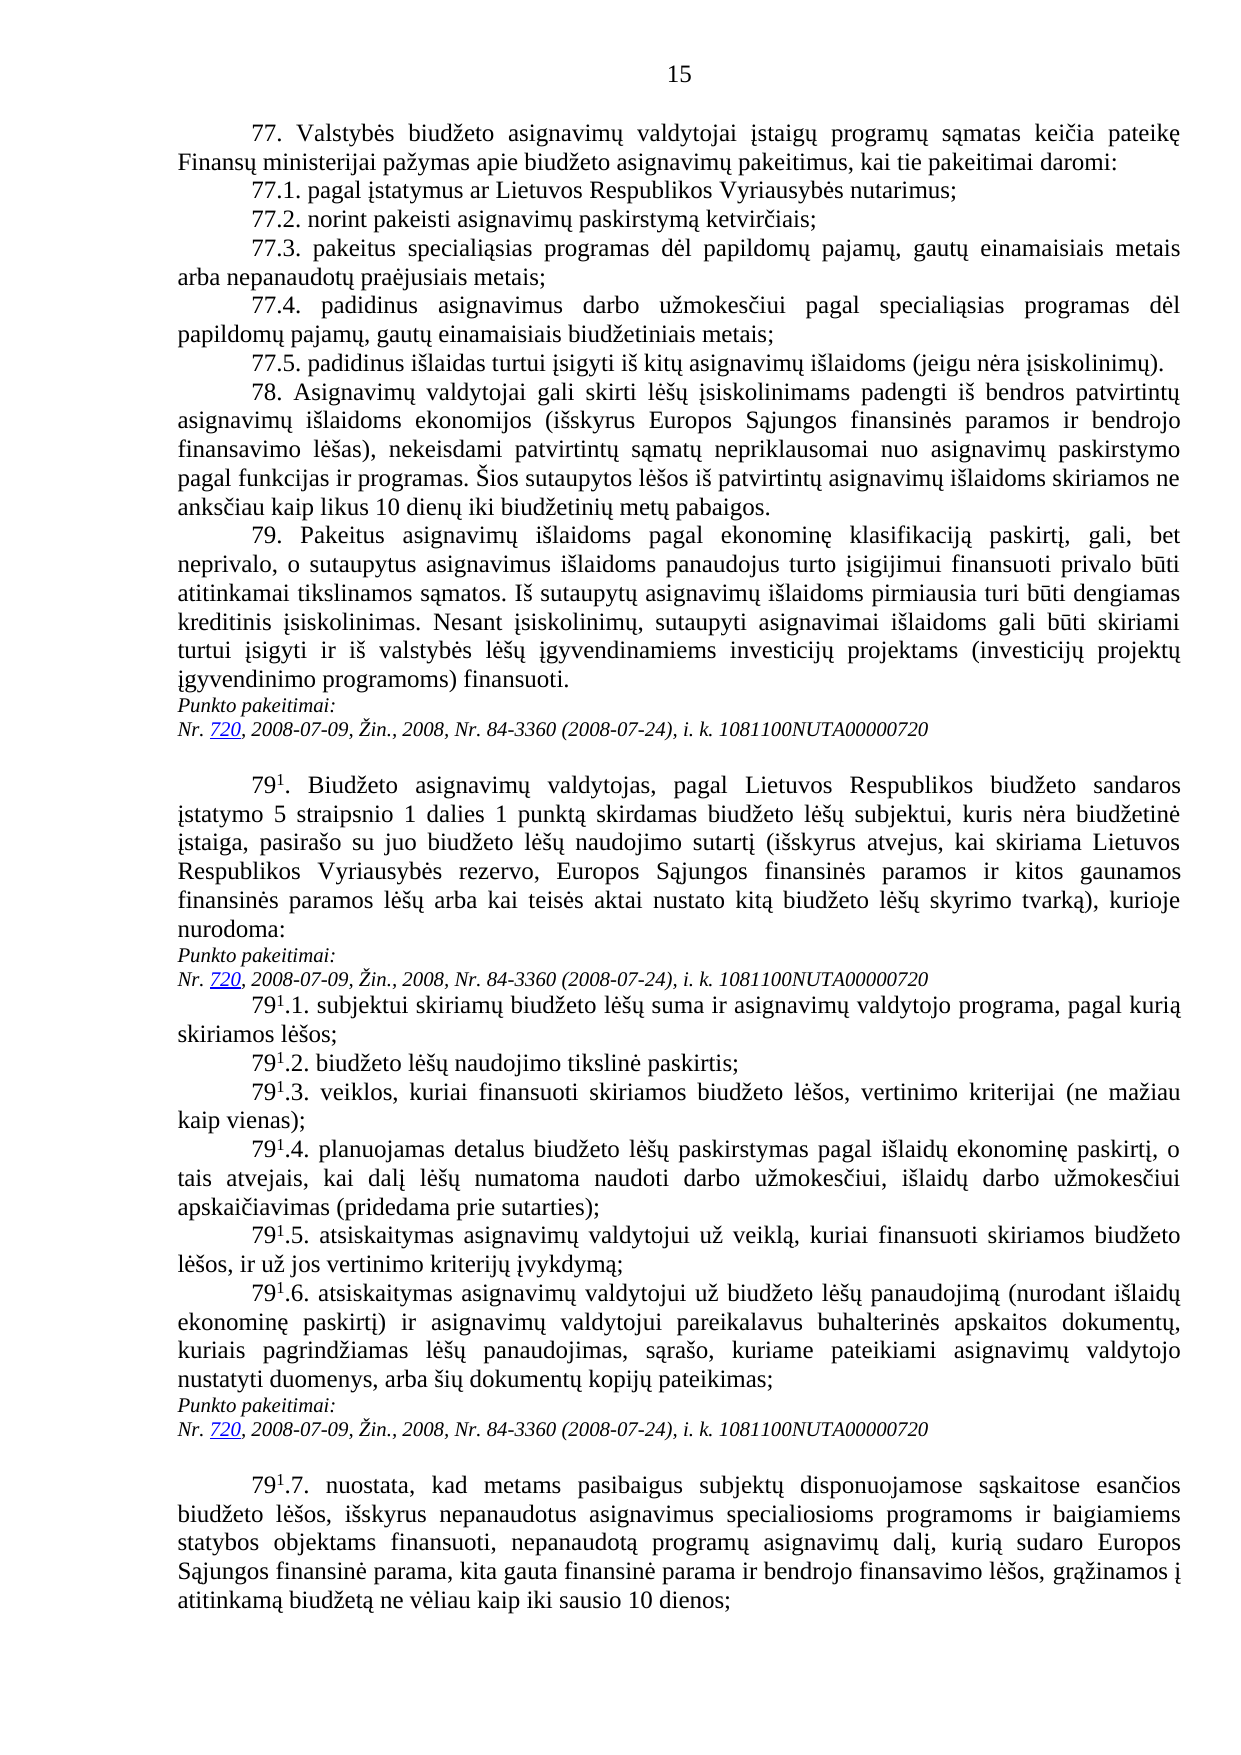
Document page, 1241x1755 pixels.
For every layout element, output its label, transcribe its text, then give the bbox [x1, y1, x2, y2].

text Nr. 720, 2008-07-09, Žin., 2008, Nr. 84-3360 (2008-07-24), i. k. 1081100NUTA00000720 [177, 1417, 1181, 1441]
text 79. Pakeitus asignavimų išlaidoms pagal ekonominę klasifikaciją paskirtį, gali, bet neprivalo, o sutaupytus asignavimus išlaidoms panaudojus turto įsigijimui finansuoti privalo būti atitinkamai tikslinamos sąmatos. Iš sutaupytų asignavimų išlaidoms pirmiausia turi būti dengiamas kreditinis įsiskolinimas. Nesant įsiskolinimų, sutaupyti asignavimai išlaidoms gali būti skiriami turtui įsigyti ir iš valstybės lėšų įgyvendinamiems investicijų projektams (investicijų projektų įgyvendinimo programoms) finansuoti. [177, 521, 1181, 693]
text 791.1. subjektui skiriamų biudžeto lėšų suma ir asignavimų valdytojo programa, pagal kurią skiriamos lėšos; [177, 991, 1181, 1048]
text 791.6. atsiskaitymas asignavimų valdytojui už biudžeto lėšų panaudojimą (nurodant išlaidų ekonominę paskirtį) ir asignavimų valdytojui pareikalavus buhalterinės apskaitos dokumentų, kuriais pagrindžiamas lėšų panaudojimas, sąrašo, kuriame pateikiami asignavimų valdytojo nustatyti duomenys, arba šių dokumentų kopijų pateikimas; [177, 1278, 1181, 1393]
text 77.3. pakeitus specialiąsias programas dėl papildomų pajamų, gautų einamaisiais metais arba nepanaudotų praėjusiais metais; [177, 233, 1181, 291]
text 791.3. veiklos, kuriai finansuoti skiriamos biudžeto lėšos, vertinimo kriterijai (ne mažiau kaip vienas); [177, 1077, 1181, 1134]
text Nr. 720, 2008-07-09, Žin., 2008, Nr. 84-3360 (2008-07-24), i. k. 1081100NUTA00000720 [177, 717, 1181, 741]
text 78. Asignavimų valdytojai gali skirti lėšų įsiskolinimams padengti iš bendros patvirtintų asignavimų išlaidoms ekonomijos (išskyrus Europos Sąjungos finansinės paramos ir bendrojo finansavimo lėšas), nekeisdami patvirtintų sąmatų nepriklausomai nuo asignavimų paskirstymo pagal funkcijas ir programas. Šios sutaupytos lėšos iš patvirtintų asignavimų išlaidoms skiriamos ne anksčiau kaip likus 10 dienų iki biudžetinių metų pabaigos. [177, 377, 1181, 521]
text 791. Biudžeto asignavimų valdytojas, pagal Lietuvos Respublikos biudžeto sandaros įstatymo 5 straipsnio 1 dalies 1 punktą skirdamas biudžeto lėšų subjektui, kuris nėra biudžetinė įstaiga, pasirašo su juo biudžeto lėšų naudojimo sutartį (išskyrus atvejus, kai skiriama Lietuvos Respublikos Vyriausybės rezervo, Europos Sąjungos finansinės paramos ir kitos gaunamos finansinės paramos lėšų arba kai teisės aktai nustato kitą biudžeto lėšų skyrimo tvarką), kurioje nurodoma: [177, 770, 1181, 942]
text Punkto pakeitimai: [177, 942, 1181, 967]
text 77.1. pagal įstatymus ar Lietuvos Respublikos Vyriausybės nutarimus; [177, 176, 1181, 204]
text Punkto pakeitimai: [177, 693, 1181, 717]
text 791.7. nuostata, kad metams pasibaigus subjektų disponuojamose sąskaitose esančios biudžeto lėšos, išskyrus nepanaudotus asignavimus specialiosioms programoms ir baigiamiems statybos objektams finansuoti, nepanaudotą programų asignavimų dalį, kurią sudaro Europos Sąjungos finansinė parama, kita gauta finansinė parama ir bendrojo finansavimo lėšos, grąžinamos į atitinkamą biudžetą ne vėliau kaip iki sausio 10 dienos; [177, 1470, 1181, 1614]
text 77.4. padidinus asignavimus darbo užmokesčiui pagal specialiąsias programas dėl papildomų pajamų, gautų einamaisiais biudžetiniais metais; [177, 291, 1181, 348]
text 77. Valstybės biudžeto asignavimų valdytojai įstaigų programų sąmatas keičia pateikę Finansų ministerijai pažymas apie biudžeto asignavimų pakeitimus, kai tie pakeitimai daromi: [177, 118, 1181, 176]
text 791.5. atsiskaitymas asignavimų valdytojui už veiklą, kuriai finansuoti skiriamos biudžeto lėšos, ir už jos vertinimo kriterijų įvykdymą; [177, 1221, 1181, 1278]
text 77.2. norint pakeisti asignavimų paskirstymą ketvirčiais; [177, 204, 1181, 233]
text Punkto pakeitimai: [177, 1393, 1181, 1417]
text Nr. 720, 2008-07-09, Žin., 2008, Nr. 84-3360 (2008-07-24), i. k. 1081100NUTA00000720 [177, 967, 1181, 991]
text 791.4. planuojamas detalus biudžeto lėšų paskirstymas pagal išlaidų ekonominę paskirtį, o tais atvejais, kai dalį lėšų numatoma naudoti darbo užmokesčiui, išlaidų darbo užmokesčiui apskaičiavimas (pridedama prie sutarties); [177, 1134, 1181, 1221]
text 77.5. padidinus išlaidas turtui įsigyti iš kitų asignavimų išlaidoms (jeigu nėra įsiskolinimų). [177, 348, 1181, 377]
text 791.2. biudžeto lėšų naudojimo tikslinė paskirtis; [177, 1048, 1181, 1077]
